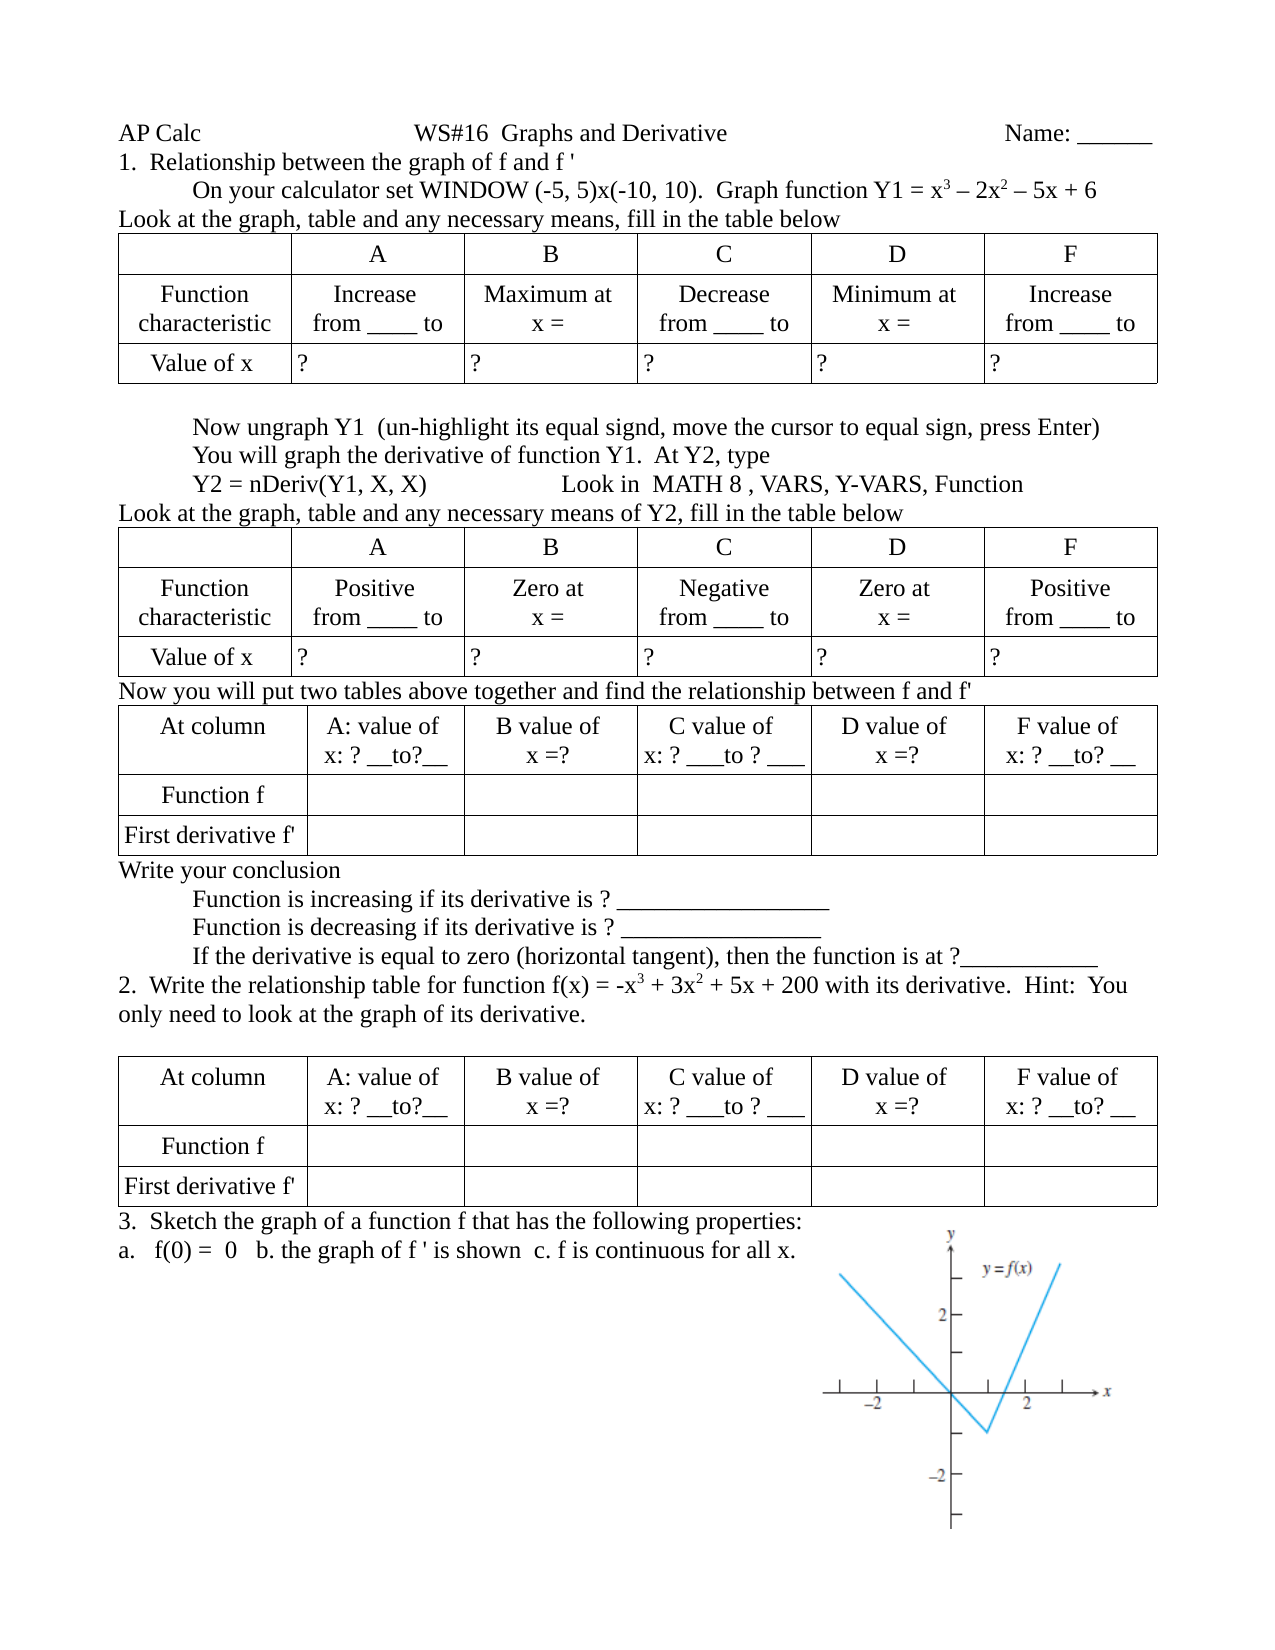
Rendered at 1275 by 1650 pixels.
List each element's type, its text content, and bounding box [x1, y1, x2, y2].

text Function is decreasing if its derivative is ? ________________ [118, 912, 1157, 941]
table_cell ? [985, 344, 1157, 383]
text If the derivative is equal to zero (horizontal tangent), then the function is at ?___________ [118, 941, 1157, 970]
text Look at the graph, table and any necessary means, fill in the table below [118, 204, 1157, 233]
table_cell [812, 1167, 984, 1206]
table_cell Zero at x = [812, 568, 984, 636]
text Look at the graph, table and any necessary means of Y2, fill in the table below [118, 498, 1157, 527]
table_header D value of x =? [812, 1057, 984, 1125]
table_header [119, 234, 291, 273]
table_cell [638, 1126, 811, 1166]
text Function is increasing if its derivative is ? _________________ [118, 884, 1157, 912]
text Now ungraph Y1 (un-highlight its equal signd, move the cursor to equal sign, press Enter) [118, 412, 1157, 440]
text Now you will put two tables above together and find the relationship between f and f' [118, 677, 1157, 705]
table_cell ? [638, 344, 811, 383]
text AP Calc WS#16 Graphs and Derivative Name: ______ [118, 118, 1157, 147]
table_header F [985, 528, 1157, 567]
table_cell [308, 1167, 464, 1206]
table_cell ? [812, 637, 984, 676]
table_cell ? [292, 344, 464, 383]
text a. f(0) = 0 b. the graph of f ' is shown c. f is continuous for all x. [118, 1235, 822, 1263]
table_cell ? [465, 344, 637, 383]
table_header At column [119, 706, 307, 774]
table_header D value of x =? [812, 706, 984, 774]
table_cell Positive from ____ to [292, 568, 464, 636]
table_header D [812, 234, 984, 273]
table_cell [638, 816, 811, 855]
table_header A: value of x: ? __to?__ [308, 706, 464, 774]
table_header A [292, 234, 464, 273]
table_cell ? [292, 637, 464, 676]
table_header F value of x: ? __to? __ [985, 706, 1157, 774]
table_cell Value of x [119, 637, 291, 676]
table_header F value of x: ? __to? __ [985, 1057, 1157, 1125]
table_cell ? [985, 637, 1157, 676]
table_cell Negative from ____ to [638, 568, 811, 636]
table_header D [812, 528, 984, 567]
text 3. Sketch the graph of a function f that has the following properties: [118, 1207, 1157, 1235]
text You will graph the derivative of function Y1. At Y2, type [118, 440, 1157, 469]
text On your calculator set WINDOW (-5, 5)x(-10, 10). Graph function Y1 = x3 – 2x2 – 5x + 6 [118, 176, 1157, 204]
table_cell First derivative f' [119, 816, 307, 855]
table_cell First derivative f' [119, 1167, 307, 1206]
table_cell Increase from ____ to [292, 275, 464, 342]
text 2. Write the relationship table for function f(x) = -x3 + 3x2 + 5x + 200 with its derivative. Hint: You only need to look at the graph of its derivative. [118, 970, 1157, 1027]
table_cell ? [812, 344, 984, 383]
table_header A [292, 528, 464, 567]
table_cell Value of x [119, 344, 291, 383]
text Y2 = nDeriv(Y1, X, X) Look in MATH 8 , VARS, Y-VARS, Function [118, 469, 1157, 498]
text 1. Relationship between the graph of f and f ' [118, 147, 1157, 176]
table_cell [465, 1167, 637, 1206]
table_cell ? [638, 637, 811, 676]
table_header C [638, 528, 811, 567]
table_cell Maximum at x = [465, 275, 637, 342]
table_cell [812, 775, 984, 814]
table_cell Positive from ____ to [985, 568, 1157, 636]
table_header B value of x =? [465, 1057, 637, 1125]
table_cell Function characteristic [119, 275, 291, 342]
table_cell Function f [119, 775, 307, 814]
table_cell Zero at x = [465, 568, 637, 636]
table_header B [465, 234, 637, 273]
table_cell [638, 1167, 811, 1206]
table_cell [985, 775, 1157, 814]
table_header C value of x: ? ___to ? ___ [638, 1057, 811, 1125]
table_cell [638, 775, 811, 814]
table_cell Function f [119, 1126, 307, 1166]
table_cell Function characteristic [119, 568, 291, 636]
table_header [119, 528, 291, 567]
table_cell Minimum at x = [812, 275, 984, 342]
table_cell [465, 775, 637, 814]
table_cell [985, 1126, 1157, 1166]
table_cell [308, 775, 464, 814]
table_cell ? [465, 637, 637, 676]
table_cell Decrease from ____ to [638, 275, 811, 342]
table_cell Increase from ____ to [985, 275, 1157, 342]
table_cell [812, 816, 984, 855]
table_cell [812, 1126, 984, 1166]
table_cell [465, 816, 637, 855]
table_cell [308, 816, 464, 855]
table_cell [465, 1126, 637, 1166]
table_header At column [119, 1057, 307, 1125]
table_header C value of x: ? ___to ? ___ [638, 706, 811, 774]
table_header F [985, 234, 1157, 273]
table_cell [985, 1167, 1157, 1206]
text Write your conclusion [118, 856, 1157, 884]
table_cell [308, 1126, 464, 1166]
table_header C [638, 234, 811, 273]
table_header A: value of x: ? __to?__ [308, 1057, 464, 1125]
table_cell [985, 816, 1157, 855]
table_header B [465, 528, 637, 567]
table_header B value of x =? [465, 706, 637, 774]
